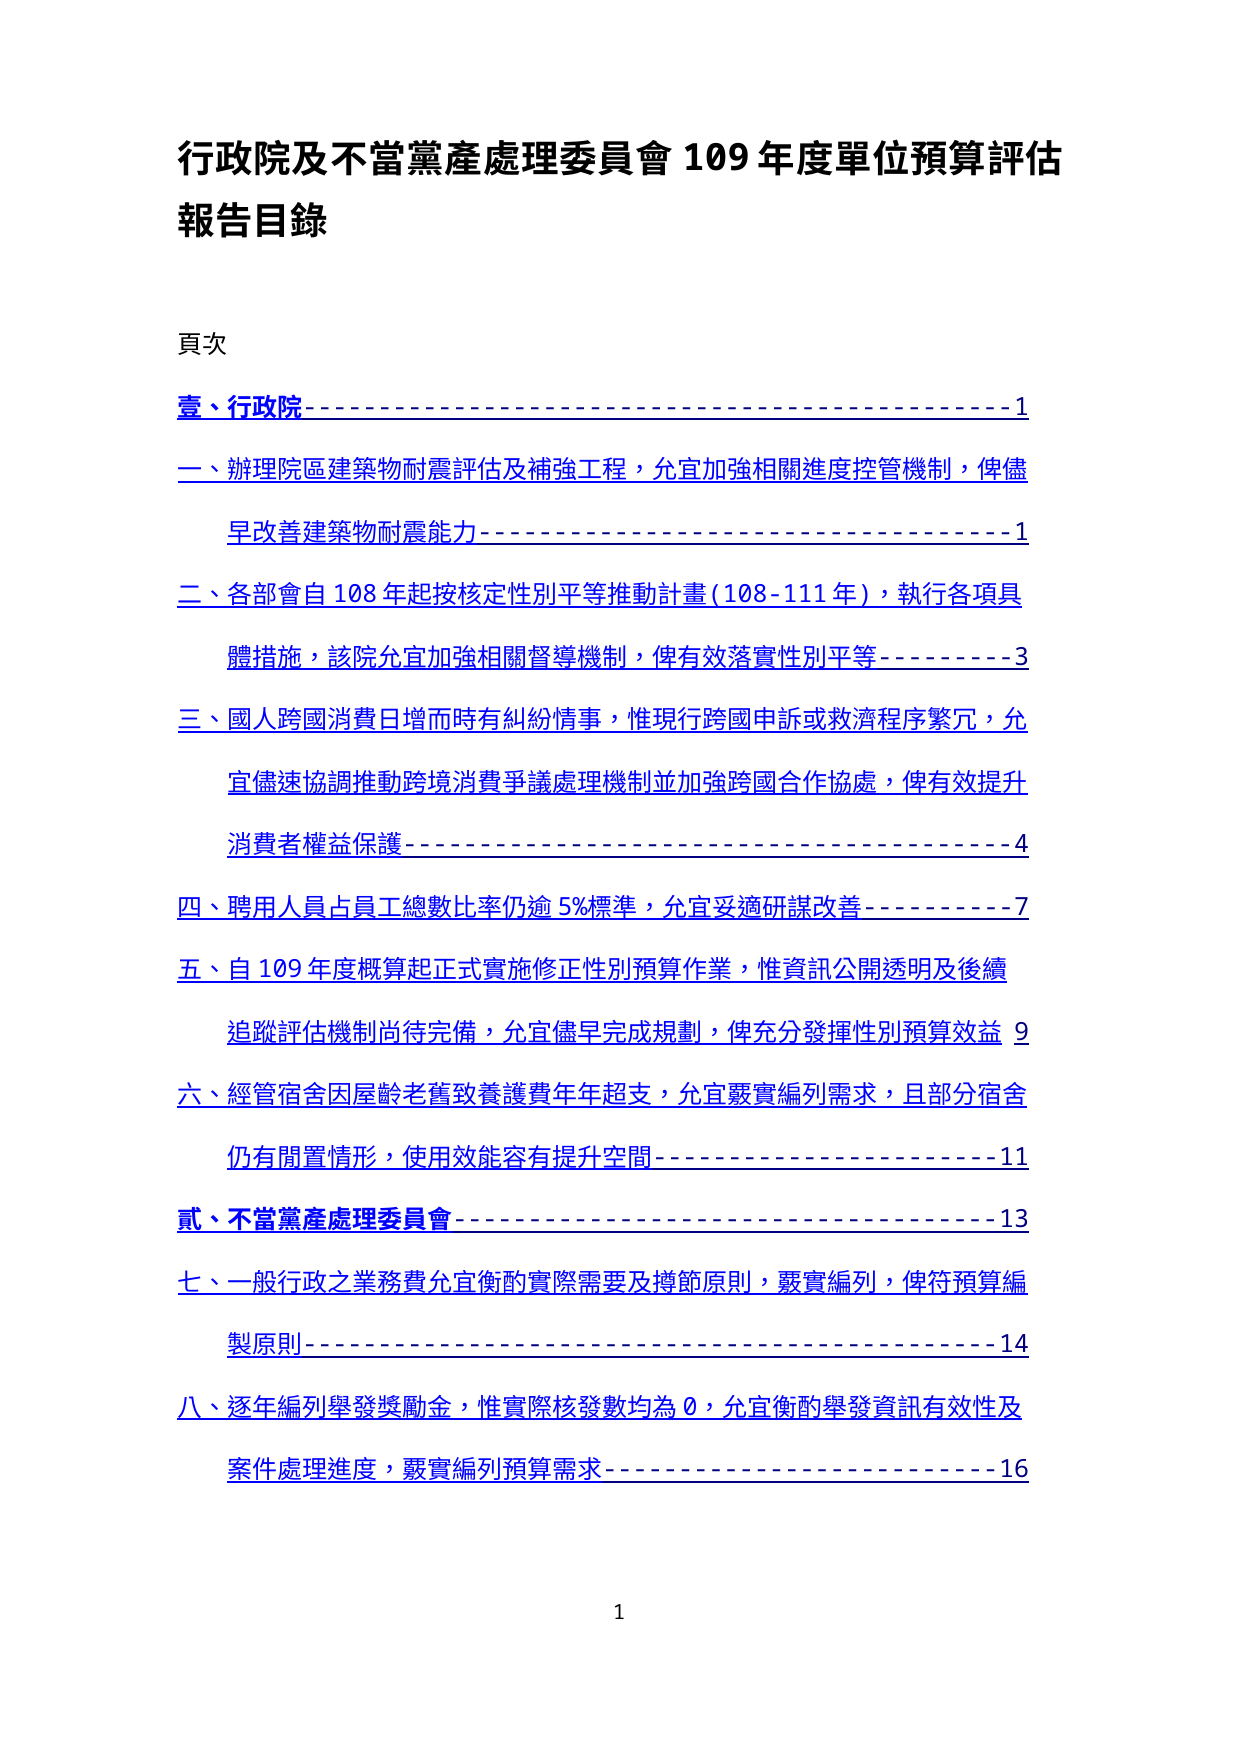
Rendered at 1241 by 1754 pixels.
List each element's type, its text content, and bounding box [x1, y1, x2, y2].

text [177, 920, 1029, 926]
text [177, 1233, 1029, 1239]
text 頁次 [177, 239, 1063, 364]
text 八、逐年編列舉發獎勵金，惟實際核發數均為0，允宜衡酌舉發資訊有效性及案件處理進度，覈實編列預算需求 16 [177, 1364, 1029, 1489]
text 行政院及不當黨產處理委員會109年度單位預算評估報告目錄 [177, 114, 1063, 239]
text 二、各部會自108年起按核定性別平等推動計畫(108-111年)，執行各項具體措施，該院允宜加強相關督導機制，俾有效落實性別平等 3 [177, 551, 1029, 676]
text 五、自109年度概算起正式實施修正性別預算作業，惟資訊公開透明及後續追蹤評估機制尚待完備，允宜儘早完成規劃，俾充分發揮性別預算效益 9 [177, 926, 1029, 1051]
text 三、國人跨國消費日增而時有糾紛情事，惟現行跨國申訴或救濟程序繁冗，允宜儘速協調推動跨境消費爭議處理機制並加強跨國合作協處，俾有效提升消費者權益保護 4 [177, 676, 1029, 864]
text 貳、不當黨產處理委員會 13 [177, 1176, 1029, 1231]
text 六、經管宿舍因屋齡老舊致養護費年年超支，允宜覈實編列需求，且部分宿舍仍有閒置情形，使用效能容有提升空間 11 [177, 1051, 1029, 1176]
text [177, 420, 1029, 426]
text 四、聘用人員占員工總數比率仍逾5%標準，允宜妥適研謀改善 7 [177, 864, 1029, 918]
text 一、辦理院區建築物耐震評估及補強工程，允宜加強相關進度控管機制，俾儘早改善建築物耐震能力 1 [177, 426, 1029, 551]
text 壹、行政院 1 [177, 364, 1029, 418]
text 七、一般行政之業務費允宜衡酌實際需要及撙節原則，覈實編列，俾符預算編製原則 14 [177, 1239, 1029, 1364]
